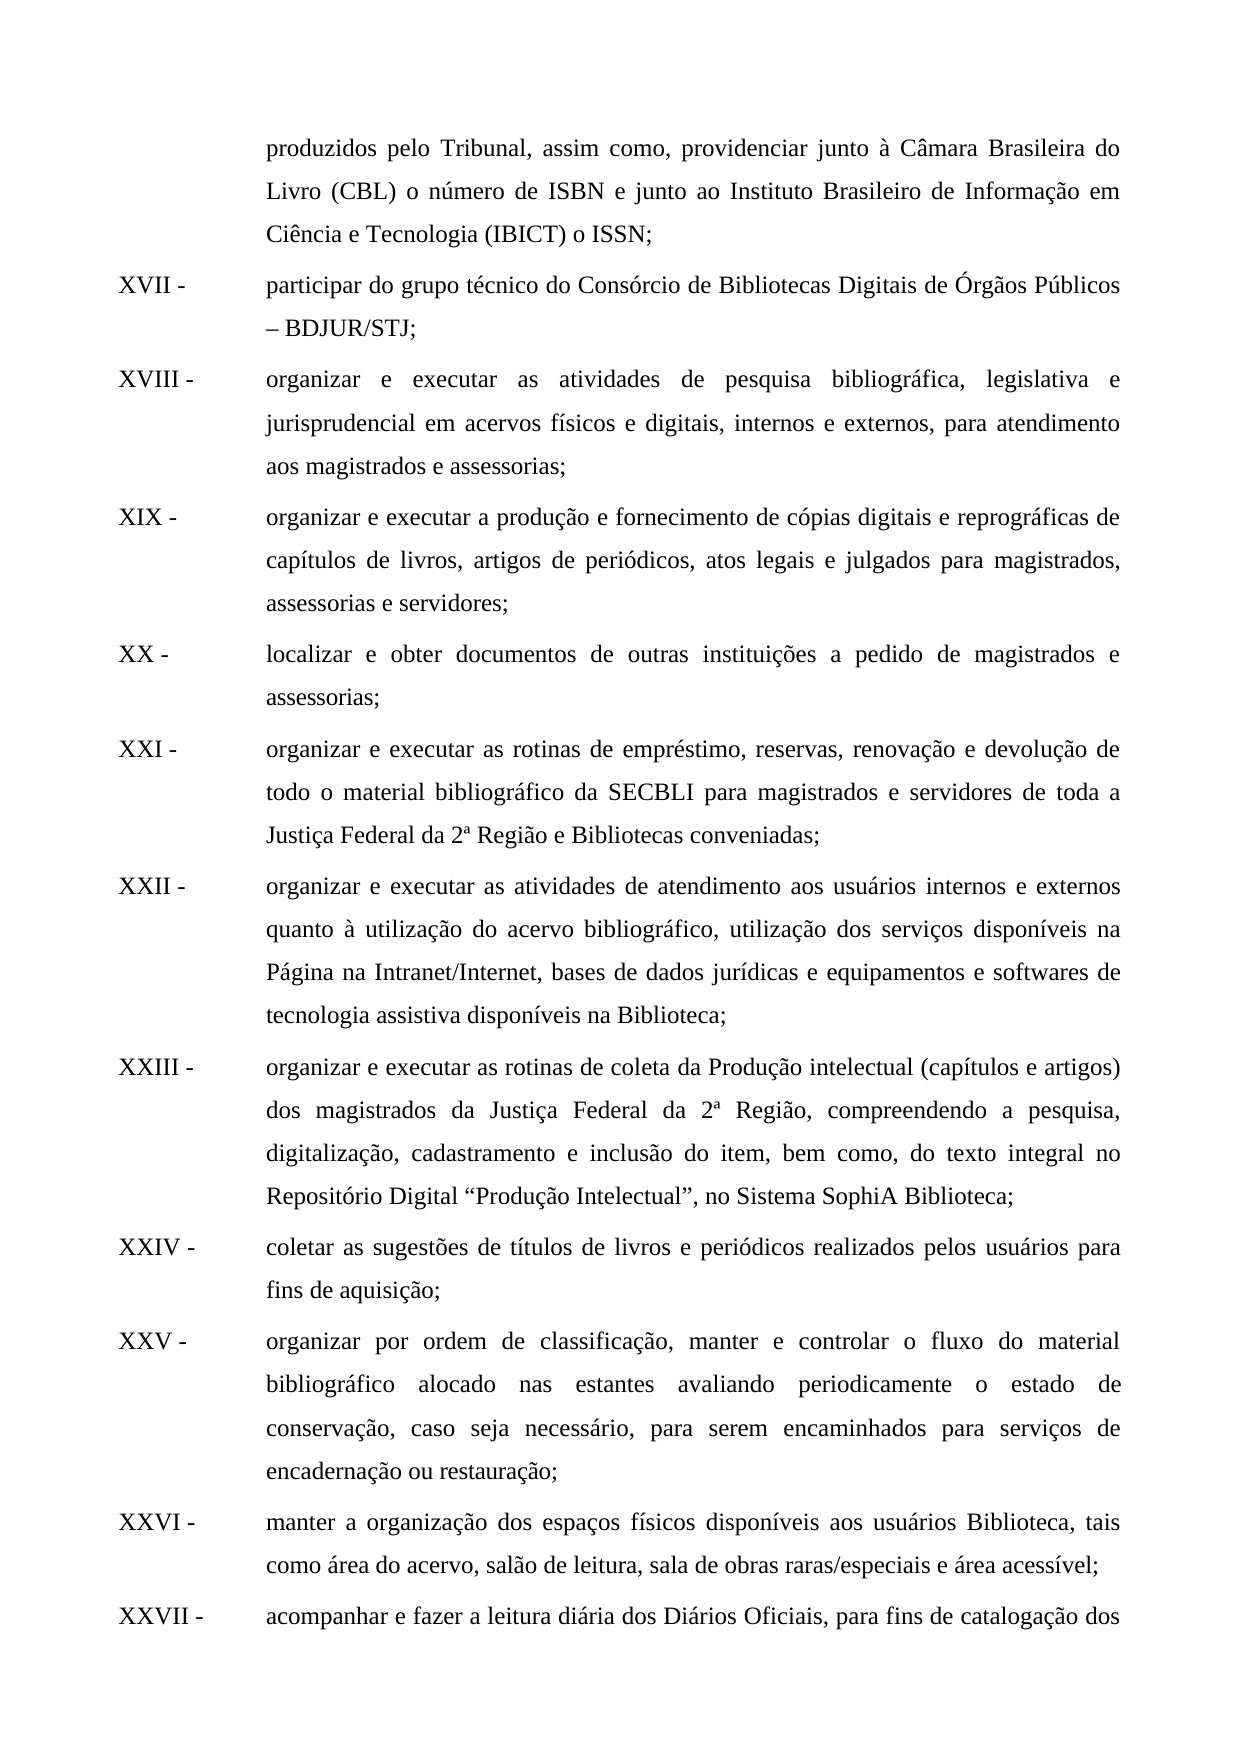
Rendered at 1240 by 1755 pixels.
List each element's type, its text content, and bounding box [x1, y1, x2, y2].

list organizar e executar a produção e fornecimento de cópias digitais e reprográficas de capítulos de livros, artigos de periódicos, atos legais e julgados para magistrados, assessorias e servidores; [118, 502, 1121, 617]
list organizar e executar as atividades de pesquisa bibliográfica, legislativa e jurisprudencial em acervos físicos e digitais, internos e externos, para atendimento aos magistrados e assessorias; [118, 364, 1121, 479]
list acompanhar e fazer a leitura diária dos Diários Oficiais, para fins de catalogação dos [118, 1601, 1121, 1630]
list organizar e executar as rotinas de coleta da Produção intelectual (capítulos e artigos) dos magistrados da Justiça Federal da 2ª Região, compreendendo a pesquisa, digitalização, cadastramento e inclusão do item, bem como, do texto integral no Repositório Digital “Produção Intelectual”, no Sistema SophiA Biblioteca; [118, 1052, 1121, 1210]
list organizar por ordem de classificação, manter e controlar o fluxo do material bibliográfico alocado nas estantes avaliando periodicamente o estado de conservação, caso seja necessário, para serem encaminhados para serviços de encadernação ou restauração; [118, 1326, 1121, 1484]
list manter a organização dos espaços físicos disponíveis aos usuários Biblioteca, tais como área do acervo, salão de leitura, sala de obras raras/especiais e área acessível; [118, 1507, 1121, 1579]
list localizar e obter documentos de outras instituições a pedido de magistrados e assessorias; [118, 639, 1121, 711]
list participar do grupo técnico do Consórcio de Bibliotecas Digitais de Órgãos Públicos – BDJUR/STJ; [118, 270, 1121, 342]
list organizar e executar as atividades de atendimento aos usuários internos e externos quanto à utilização do acervo bibliográfico, utilização dos serviços disponíveis na Página na Intranet/Internet, bases de dados jurídicas e equipamentos e softwares de tecnologia assistiva disponíveis na Biblioteca; [118, 871, 1121, 1029]
list coletar as sugestões de títulos de livros e periódicos realizados pelos usuários para fins de aquisição; [118, 1232, 1121, 1304]
list organizar e executar as rotinas de empréstimo, reservas, renovação e devolução de todo o material bibliográfico da SECBLI para magistrados e servidores de toda a Justiça Federal da 2ª Região e Bibliotecas conveniadas; [118, 734, 1121, 849]
list produzidos pelo Tribunal, assim como, providenciar junto à Câmara Brasileira do Livro (CBL) o número de ISBN e junto ao Instituto Brasileiro de Informação em Ciência e Tecnologia (IBICT) o ISSN; [118, 133, 1121, 248]
